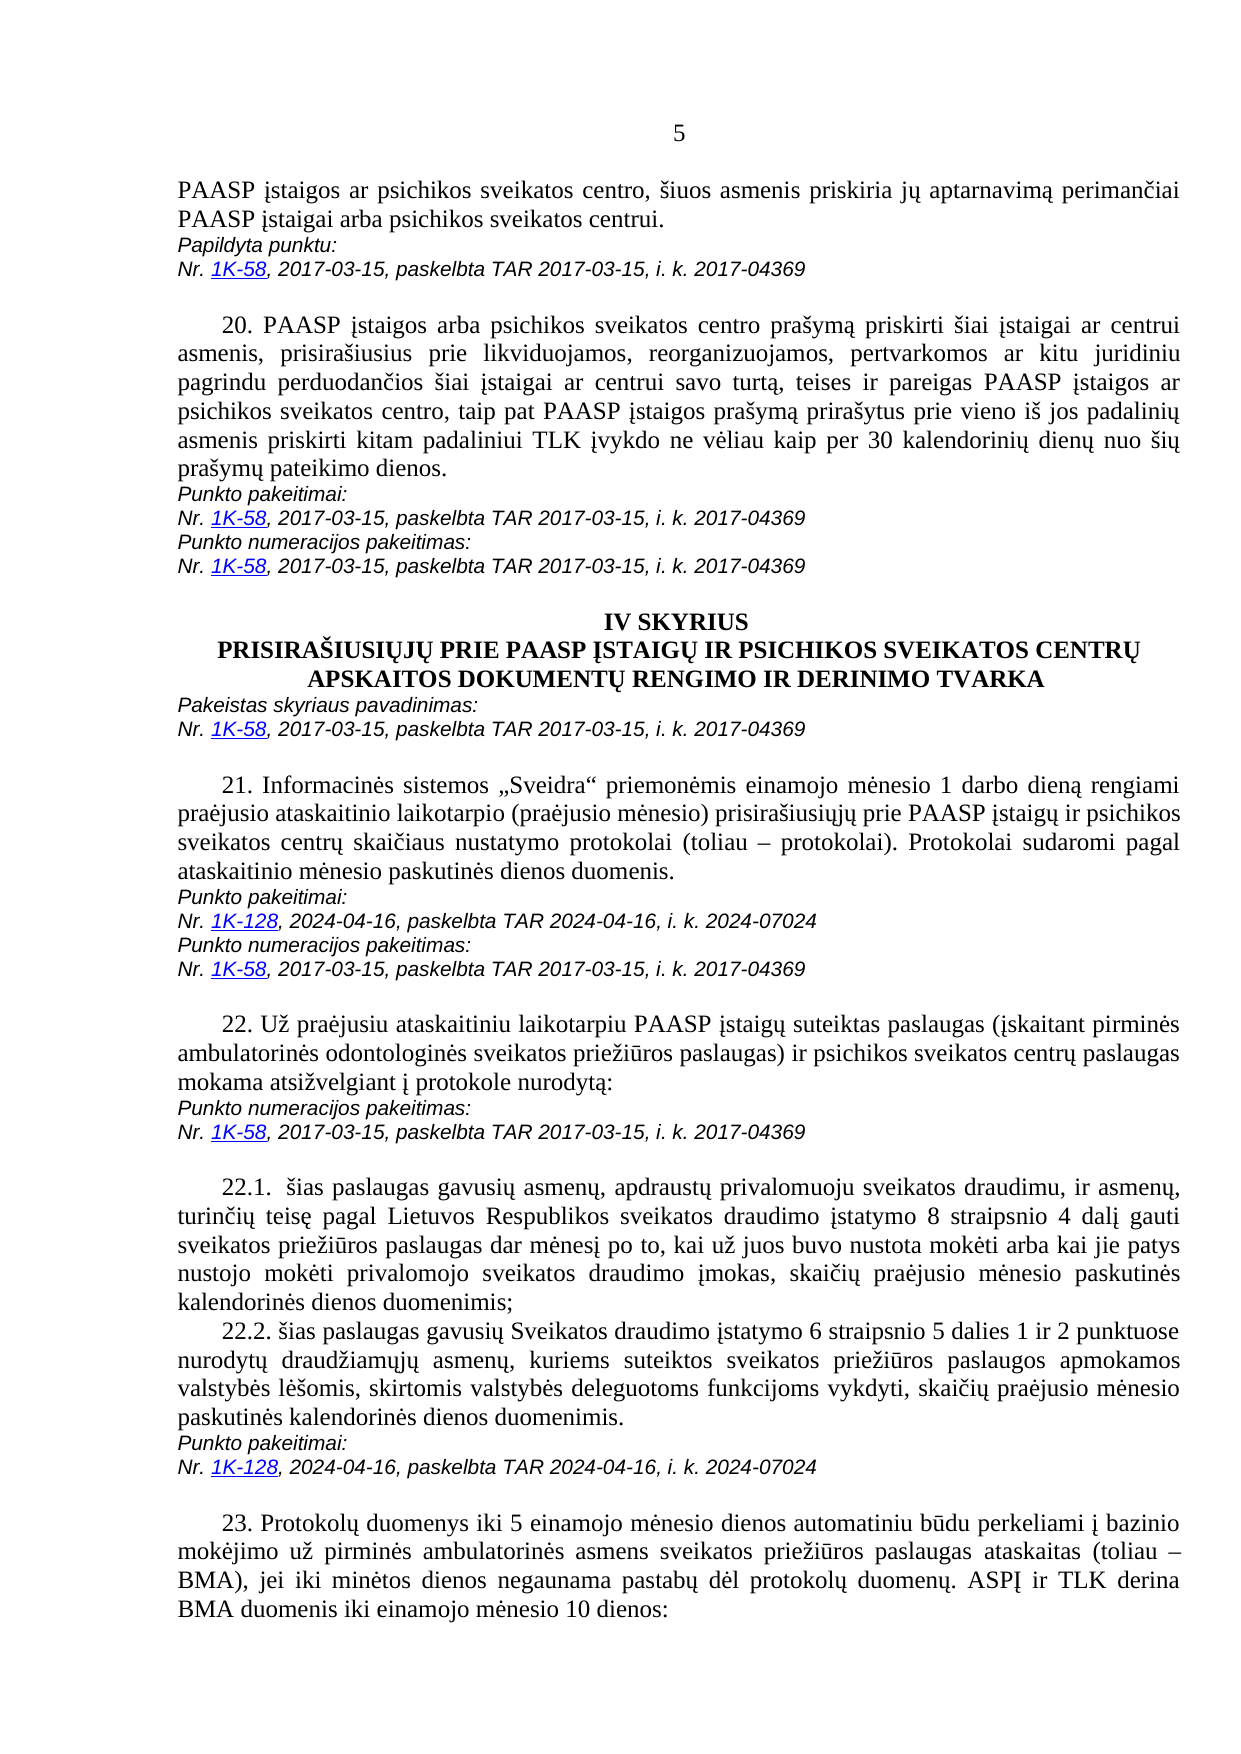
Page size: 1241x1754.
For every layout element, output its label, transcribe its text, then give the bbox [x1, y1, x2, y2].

text Nr. 1K-58, 2017-03-15, paskelbta TAR 2017-03-15, i. k. 2017-04369 [177, 1119, 1181, 1143]
text Nr. 1K-58, 2017-03-15, paskelbta TAR 2017-03-15, i. k. 2017-04369 [177, 717, 1181, 741]
text Papildyta punktu: [177, 233, 1181, 257]
text 22. Už praėjusiu ataskaitiniu laikotarpiu PAASP įstaigų suteiktas paslaugas (įskaitant pirminės ambulatorinės odontologinės sveikatos priežiūros paslaugas) ir psichikos sveikatos centrų paslaugas mokama atsižvelgiant į protokole nurodytą: [177, 1009, 1181, 1096]
text 22.1. šias paslaugas gavusių asmenų, apdraustų privalomuoju sveikatos draudimu, ir asmenų, turinčių teisę pagal Lietuvos Respublikos sveikatos draudimo įstatymo 8 straipsnio 4 dalį gauti sveikatos priežiūros paslaugas dar mėnesį po to, kai už juos buvo nustota mokėti arba kai jie patys nustojo mokėti privalomojo sveikatos draudimo įmokas, skaičių praėjusio mėnesio paskutinės kalendorinės dienos duomenimis; [177, 1172, 1181, 1316]
text Pakeistas skyriaus pavadinimas: [177, 693, 1181, 717]
text Nr. 1K-128, 2024-04-16, paskelbta TAR 2024-04-16, i. k. 2024-07024 [177, 909, 1181, 933]
text 20. PAASP įstaigos arba psichikos sveikatos centro prašymą priskirti šiai įstaigai ar centrui asmenis, prisirašiusius prie likviduojamos, reorganizuojamos, pertvarkomos ar kitu juridiniu pagrindu perduodančios šiai įstaigai ar centrui savo turtą, teises ir pareigas PAASP įstaigos ar psichikos sveikatos centro, taip pat PAASP įstaigos prašymą prirašytus prie vieno iš jos padalinių asmenis priskirti kitam padaliniui TLK įvykdo ne vėliau kaip per 30 kalendorinių dienų nuo šių prašymų pateikimo dienos. [177, 310, 1181, 482]
text IV SKYRIUS PRISIRAŠIUSIŲJŲ PRIE PAASP ĮSTAIGŲ IR PSICHIKOS SVEIKATOS CENTRŲ APSKAITOS DOKUMENTŲ RENGIMO IR DERINIMO TVARKA [177, 607, 1181, 693]
text Nr. 1K-58, 2017-03-15, paskelbta TAR 2017-03-15, i. k. 2017-04369 [177, 506, 1181, 530]
text Punkto numeracijos pakeitimas: [177, 530, 1181, 554]
text Punkto pakeitimai: [177, 482, 1181, 506]
text Nr. 1K-58, 2017-03-15, paskelbta TAR 2017-03-15, i. k. 2017-04369 [177, 957, 1181, 981]
text Punkto pakeitimai: [177, 1431, 1181, 1455]
text Punkto pakeitimai: [177, 885, 1181, 909]
text 23. Protokolų duomenys iki 5 einamojo mėnesio dienos automatiniu būdu perkeliami į bazinio mokėjimo už pirminės ambulatorinės asmens sveikatos priežiūros paslaugas ataskaitas (toliau – BMA), jei iki minėtos dienos negaunama pastabų dėl protokolų duomenų. ASPĮ ir TLK derina BMA duomenis iki einamojo mėnesio 10 dienos: [177, 1508, 1181, 1623]
text Nr. 1K-58, 2017-03-15, paskelbta TAR 2017-03-15, i. k. 2017-04369 [177, 257, 1181, 281]
text Punkto numeracijos pakeitimas: [177, 933, 1181, 957]
text PAASP įstaigos ar psichikos sveikatos centro, šiuos asmenis priskiria jų aptarnavimą perimančiai PAASP įstaigai arba psichikos sveikatos centrui. [177, 176, 1181, 233]
text Nr. 1K-128, 2024-04-16, paskelbta TAR 2024-04-16, i. k. 2024-07024 [177, 1455, 1181, 1479]
text Punkto numeracijos pakeitimas: [177, 1096, 1181, 1119]
text Nr. 1K-58, 2017-03-15, paskelbta TAR 2017-03-15, i. k. 2017-04369 [177, 554, 1181, 578]
text 22.2. šias paslaugas gavusių Sveikatos draudimo įstatymo 6 straipsnio 5 dalies 1 ir 2 punktuose nurodytų draudžiamųjų asmenų, kuriems suteiktos sveikatos priežiūros paslaugos apmokamos valstybės lėšomis, skirtomis valstybės deleguotoms funkcijoms vykdyti, skaičių praėjusio mėnesio paskutinės kalendorinės dienos duomenimis. [177, 1316, 1181, 1431]
text 21. Informacinės sistemos „Sveidra“ priemonėmis einamojo mėnesio 1 darbo dieną rengiami praėjusio ataskaitinio laikotarpio (praėjusio mėnesio) prisirašiusiųjų prie PAASP įstaigų ir psichikos sveikatos centrų skaičiaus nustatymo protokolai (toliau – protokolai). Protokolai sudaromi pagal ataskaitinio mėnesio paskutinės dienos duomenis. [177, 770, 1181, 885]
